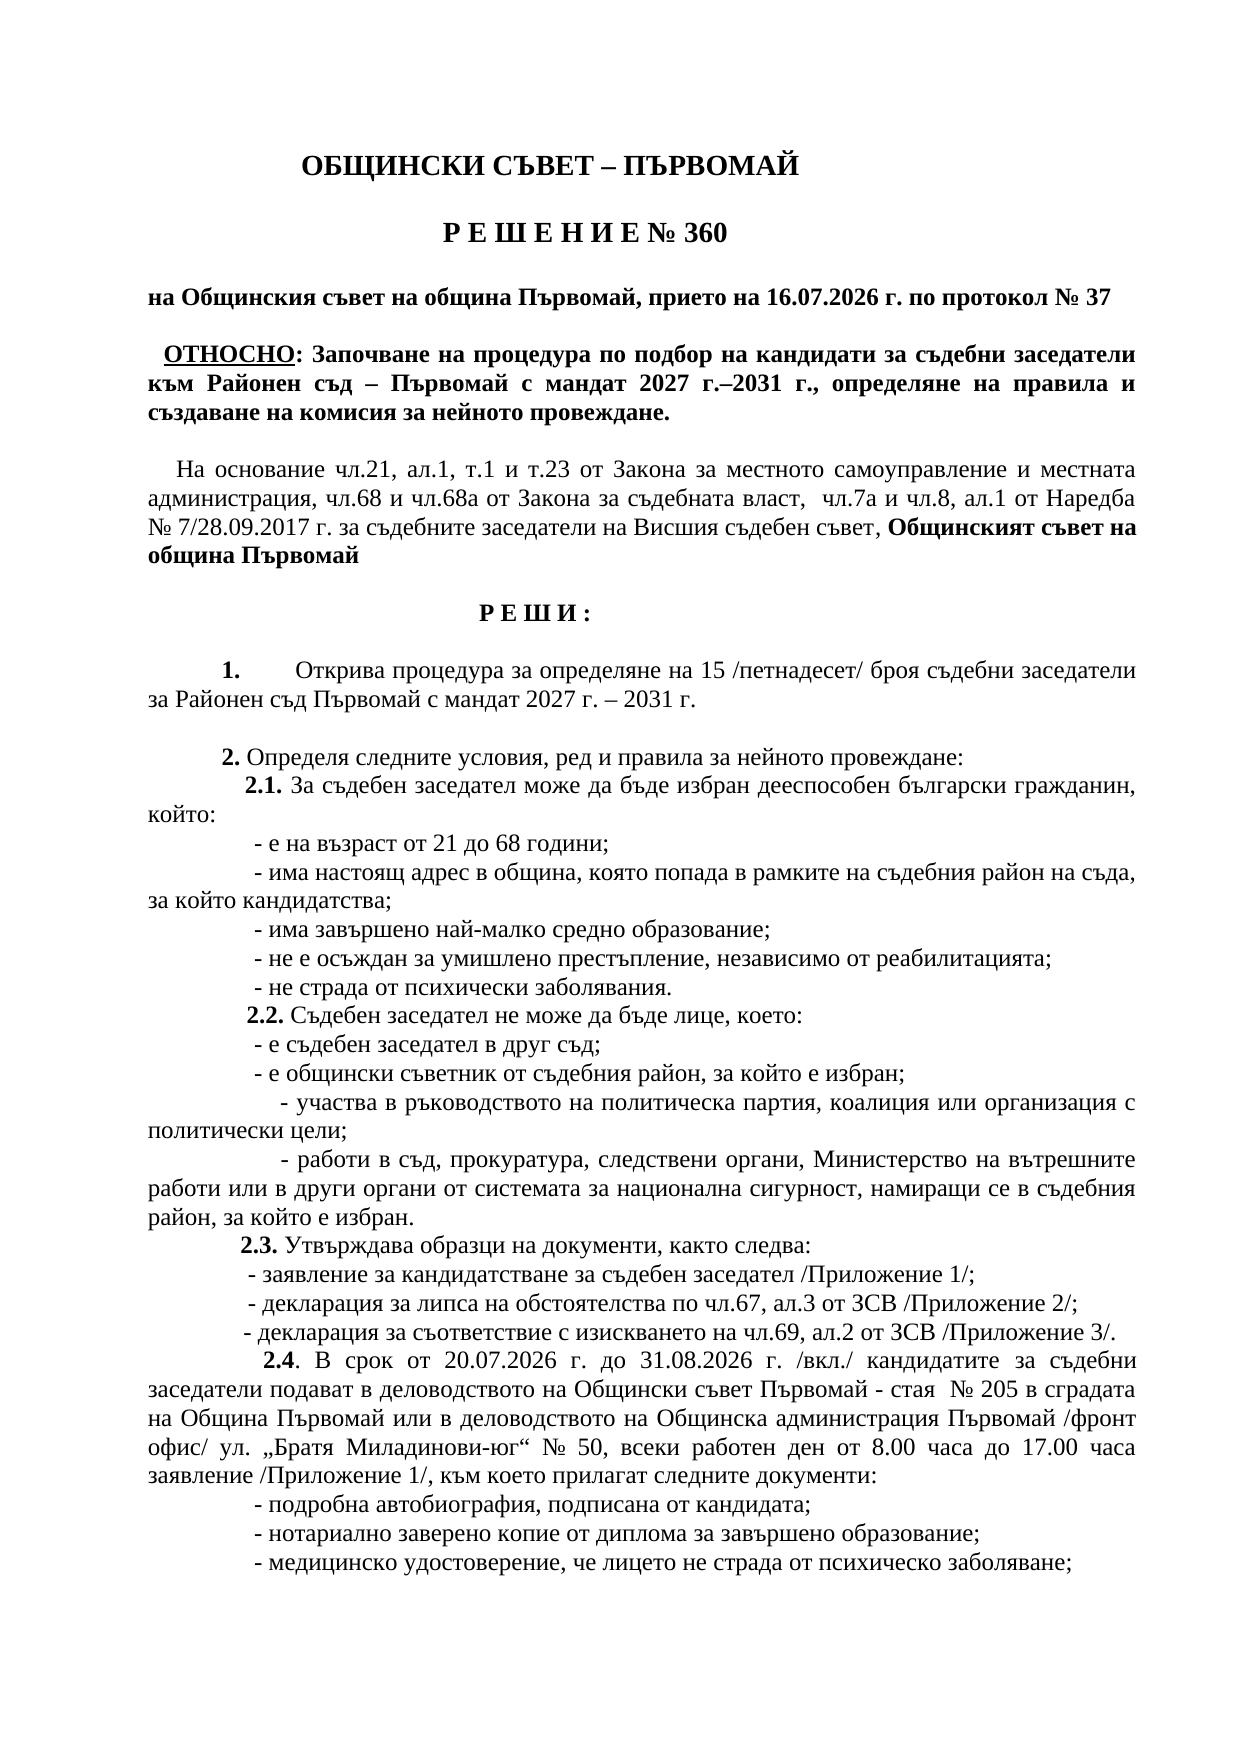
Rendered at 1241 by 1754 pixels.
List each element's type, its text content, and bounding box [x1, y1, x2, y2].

text - декларация за съответствие с изискването на чл.69, ал.2 от ЗСВ /Приложение 3/. [118, 1317, 1137, 1346]
text - подробна автобиография, подписана от кандидата; [148, 1489, 1137, 1518]
text - не страда от психически заболявания. [148, 972, 1137, 1001]
text - има завършено най-малко средно образование; [148, 914, 1137, 943]
text На основание чл.21, ал.1, т.1 и т.23 от Закона за местното самоуправление и местната администрация, чл.68 и чл.68а от Закона за съдебната власт, чл.7а и чл.8, ал.1 от Наредба № 7/28.09.2017 г. за съдебните заседатели на Висшия съдебен съвет, Общинският съвет на община Първомай [148, 454, 1137, 569]
text 2. Определя следните условия, ред и правила за нейното провеждане: [148, 742, 1137, 771]
text - е съдебен заседател в друг съд; [148, 1029, 1137, 1058]
text - работи в съд, прокуратура, следствени органи, Министерство на вътрешните работи или в други органи от системата за национална сигурност, намиращи се в съдебния район, за който е избран. [148, 1144, 1137, 1231]
text 2.4. В срок от 20.07.2026 г. до 31.08.2026 г. /вкл./ кандидатите за съдебни заседатели подават в деловодството на Общински съвет Първомай - стая № 205 в сградата на Община Първомай или в деловодството на Общинска администрация Първомай /фронт офис/ ул. „Братя Миладинови-юг“ № 50, всеки работен ден от 8.00 часа до 17.00 часа заявление /Приложение 1/, към което прилагат следните документи: [148, 1346, 1137, 1489]
text - има настоящ адрес в община, която попада в рамките на съдебния район на съда, за който кандидатства; [148, 857, 1137, 914]
text - участва в ръководството на политическа партия, коалиция или организация с политически цели; [148, 1087, 1137, 1144]
text - е общински съветник от съдебния район, за който е избран; [148, 1058, 1137, 1087]
text ОТНОСНО: Започване на процедура по подбор на кандидати за съдебни заседатели към Районен съд – Първомай с мандат 2027 г.–2031 г., определяне на правила и създаване на комисия за нейното провеждане. [148, 339, 1137, 426]
text - нотариално заверено копие от диплома за завършено образование; [148, 1518, 1137, 1547]
text - медицинско удостоверение, че лицето не страда от психическо заболяване; [148, 1547, 1137, 1576]
text Р Е Ш Е Н И Е № 360 [443, 215, 1137, 248]
text на Общинския съвет на община Първомай, прието на 16.07.2026 г. по протокол № 37 [148, 282, 1137, 311]
text - е на възраст от 21 до 68 години; [148, 828, 1137, 857]
text Р Е Ш И : [148, 598, 1137, 627]
text - не е осъждан за умишлено престъпление, независимо от реабилитацията; [148, 943, 1137, 972]
text 2.3. Утвърждава образци на документи, както следва: [148, 1231, 1137, 1259]
text - декларация за липса на обстоятелства по чл.67, ал.3 от ЗСВ /Приложение 2/; [148, 1288, 1137, 1317]
list Открива процедура за определяне на 15 /петнадесет/ броя съдебни заседатели за Районен съд Първомай с мандат 2027 г. – 2031 г. [148, 656, 1137, 713]
text 2.2. Съдебен заседател не може да бъде лице, което: [148, 1001, 1137, 1029]
text ОБЩИНСКИ СЪВЕТ – ПЪРВОМАЙ [148, 148, 1137, 181]
text 2.1. За съдебен заседател може да бъде избран дееспособен български гражданин, който: [148, 771, 1137, 828]
text - заявление за кандидатстване за съдебен заседател /Приложение 1/; [148, 1259, 1137, 1288]
